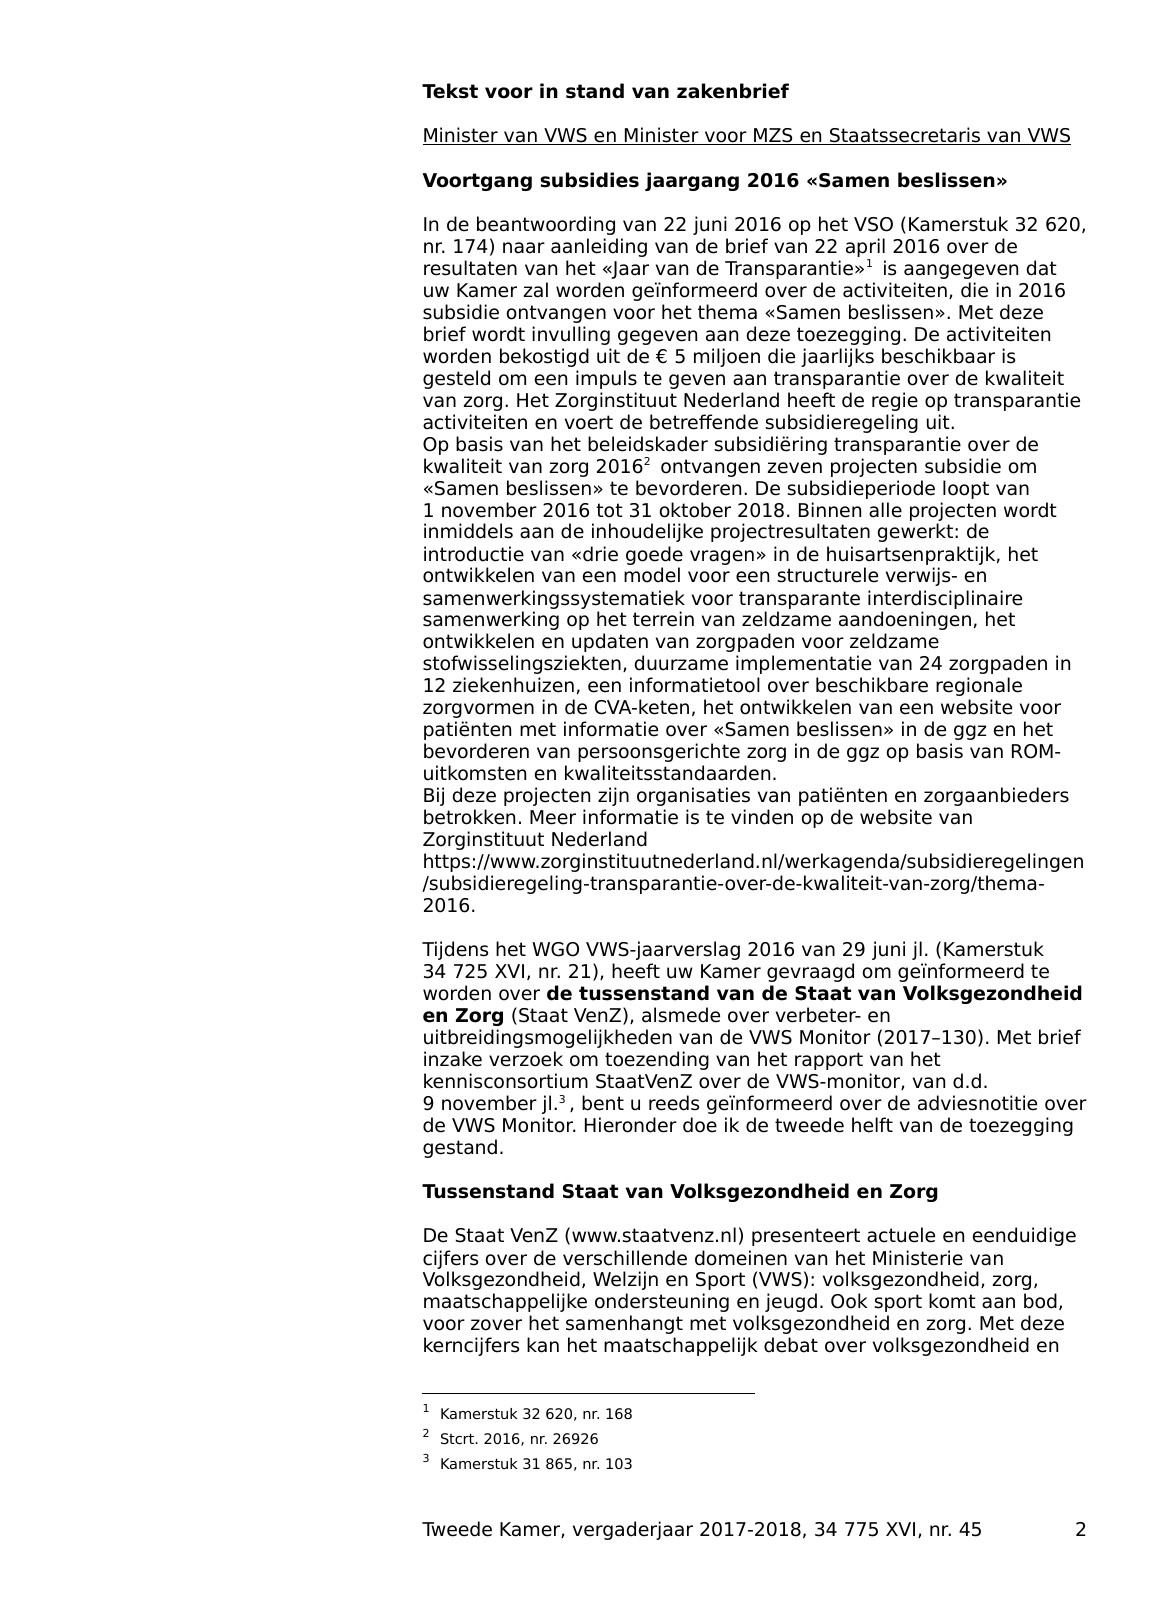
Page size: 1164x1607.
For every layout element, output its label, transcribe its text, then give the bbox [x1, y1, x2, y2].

subtitle Tekst voor in stand van zakenbrief [422, 81, 1087, 103]
text In de beantwoording van 22 juni 2016 op het VSO (Kamerstuk 32 620, nr. 174) naar aanleiding van de brief van 22 april 2016 over de resultaten van het «Jaar van de Transparantie» is aangegeven dat uw Kamer zal worden geïnformeerd over de activiteiten, die in 2016 subsidie ontvangen voor het thema «Samen beslissen». Met deze brief wordt invulling gegeven aan deze toezegging. De activiteiten worden bekostigd uit de € 5 miljoen die jaarlijks beschikbaar is gesteld om een impuls te geven aan transparantie over de kwaliteit van zorg. Het Zorginstituut Nederland heeft de regie op transparantie activiteiten en voert de betreffende subsidieregeling uit. [422, 214, 1087, 433]
subtitle Tussenstand Staat van Volksgezondheid en Zorg [422, 1181, 1087, 1203]
subtitle Minister van VWS en Minister voor MZS en Staatssecretaris van VWS [422, 125, 1087, 147]
text Kamerstuk 31 865, nr. 103 [422, 1452, 1087, 1474]
text Tijdens het WGO VWS-jaarverslag 2016 van 29 juni jl. (Kamerstuk 34 725 XVI, nr. 21), heeft uw Kamer gevraagd om geïnformeerd te worden over de tussenstand van de Staat van Volksgezondheid en Zorg (Staat VenZ), alsmede over verbeter- en uitbreidingsmogelijkheden van de VWS Monitor (2017–130). Met brief inzake verzoek om toezending van het rapport van het kennisconsortium StaatVenZ over de VWS-monitor, van d.d. 9 november jl., bent u reeds geïnformeerd over de adviesnotitie over de VWS Monitor. Hieronder doe ik de tweede helft van de toezegging gestand. [422, 939, 1087, 1159]
text Bij deze projecten zijn organisaties van patiënten en zorgaanbieders betrokken. Meer informatie is te vinden op de website van Zorginstituut Nederland https://www.zorginstituutnederland.nl/werkagenda/subsidieregelingen/subsidieregeling-transparantie-over-de-kwaliteit-van-zorg/thema-2016. [422, 785, 1087, 917]
text Stcrt. 2016, nr. 26926 [422, 1427, 1087, 1449]
subtitle Voortgang subsidies jaargang 2016 «Samen beslissen» [422, 169, 1087, 192]
text Op basis van het beleidskader subsidiëring transparantie over de kwaliteit van zorg 2016 ontvangen zeven projecten subsidie om «Samen beslissen» te bevorderen. De subsidieperiode loopt van 1 november 2016 tot 31 oktober 2018. Binnen alle projecten wordt inmiddels aan de inhoudelijke projectresultaten gewerkt: de introductie van «drie goede vragen» in de huisartsenpraktijk, het ontwikkelen van een model voor een structurele verwijs- en samenwerkingssystematiek voor transparante interdisciplinaire samenwerking op het terrein van zeldzame aandoeningen, het ontwikkelen en updaten van zorgpaden voor zeldzame stofwisselingsziekten, duurzame implementatie van 24 zorgpaden in 12 ziekenhuizen, een informatietool over beschikbare regionale zorgvormen in de CVA-keten, het ontwikkelen van een website voor patiënten met informatie over «Samen beslissen» in de ggz en het bevorderen van persoonsgerichte zorg in de ggz op basis van ROM-uitkomsten en kwaliteitsstandaarden. [422, 433, 1087, 785]
text Kamerstuk 32 620, nr. 168 [422, 1402, 1087, 1424]
text De Staat VenZ (www.staatvenz.nl) presenteert actuele en eenduidige cijfers over de verschillende domeinen van het Ministerie van Volksgezondheid, Welzijn en Sport (VWS): volksgezondheid, zorg, maatschappelijke ondersteuning en jeugd. Ook sport komt aan bod, voor zover het samenhangt met volksgezondheid en zorg. Met deze kerncijfers kan het maatschappelijk debat over volksgezondheid en [422, 1225, 1087, 1357]
